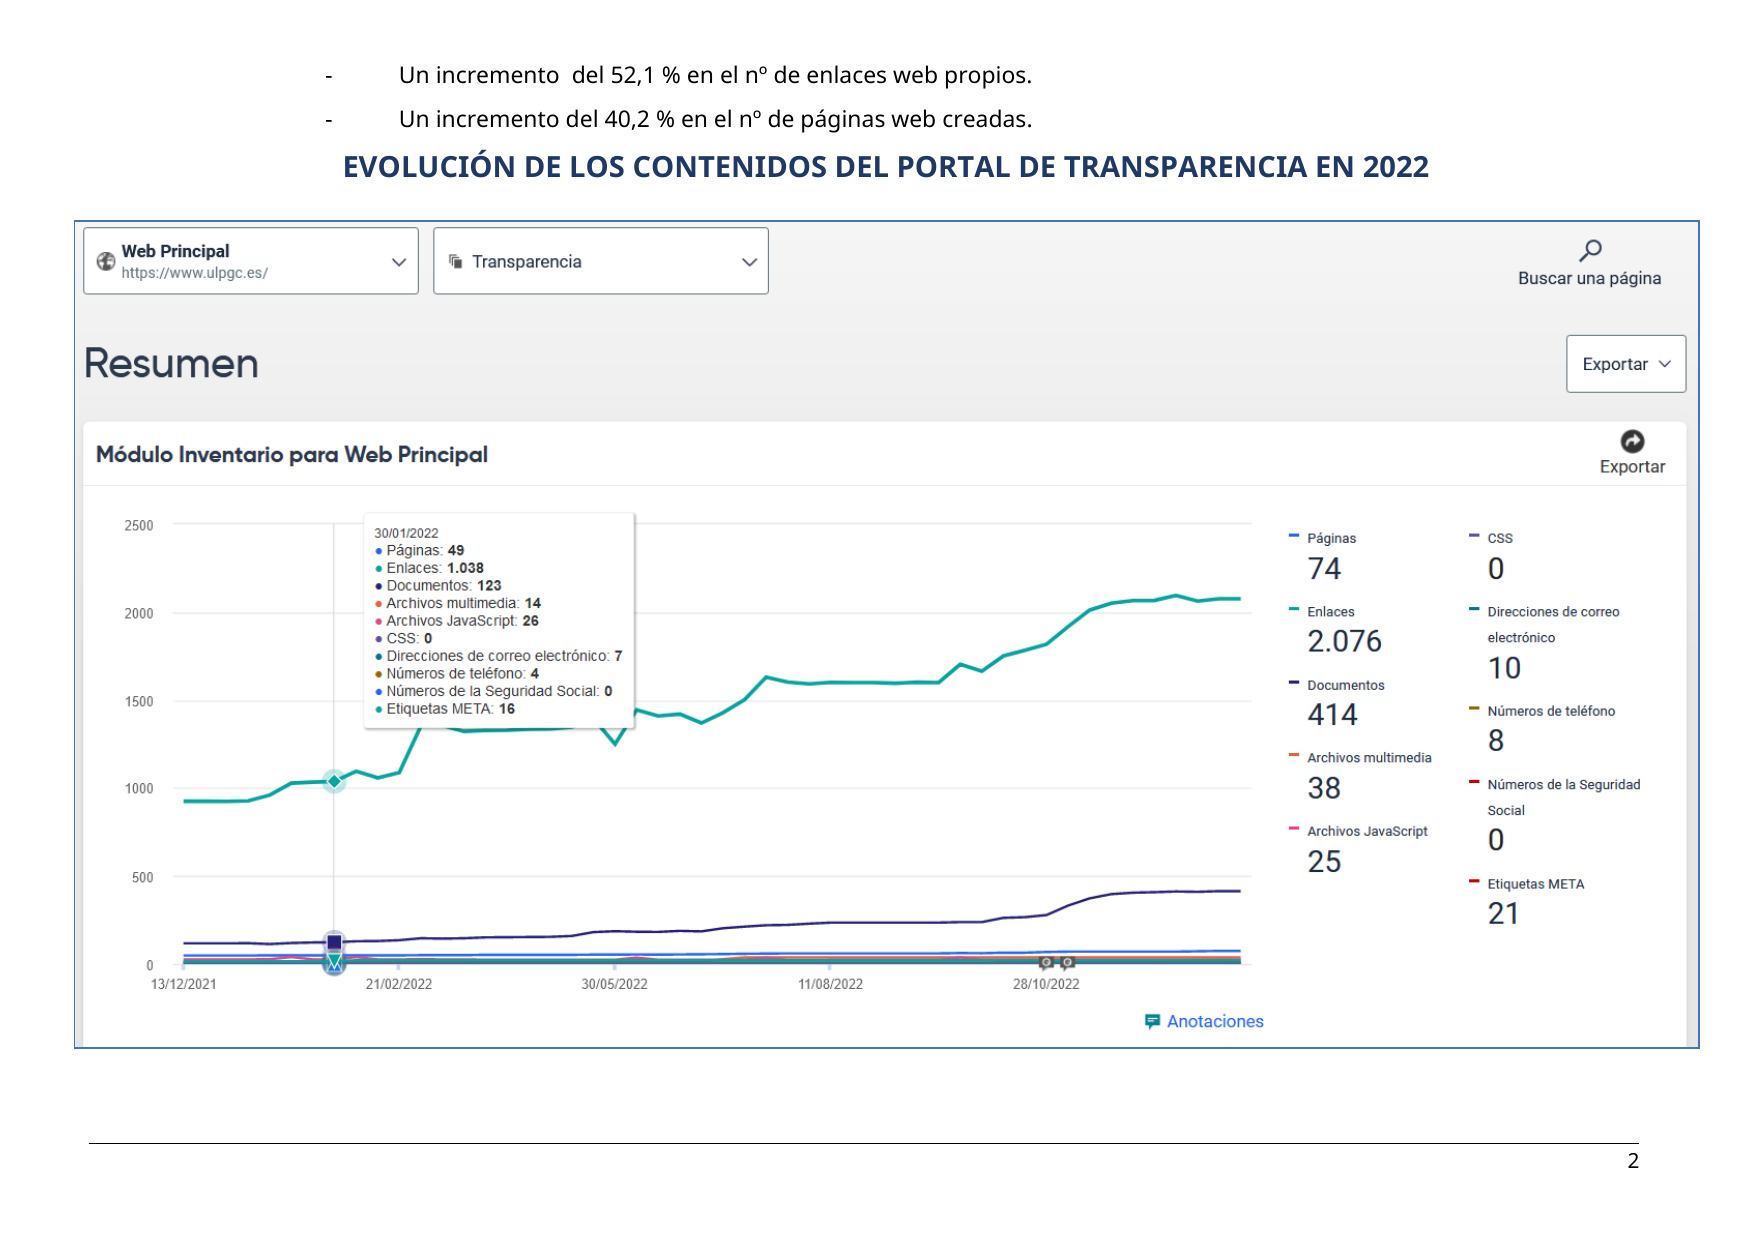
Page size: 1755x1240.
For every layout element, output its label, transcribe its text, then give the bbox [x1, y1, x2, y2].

list Un incremento del 40,2 % en el nº de páginas web creadas. [325, 103, 1477, 134]
list Un incremento del 52,1 % en el nº de enlaces web propios. [325, 59, 1477, 90]
text EVOLUCIÓN DE LOS CONTENIDOS DEL PORTAL DE TRANSPARENCIA EN 2022 [236, 147, 1536, 186]
